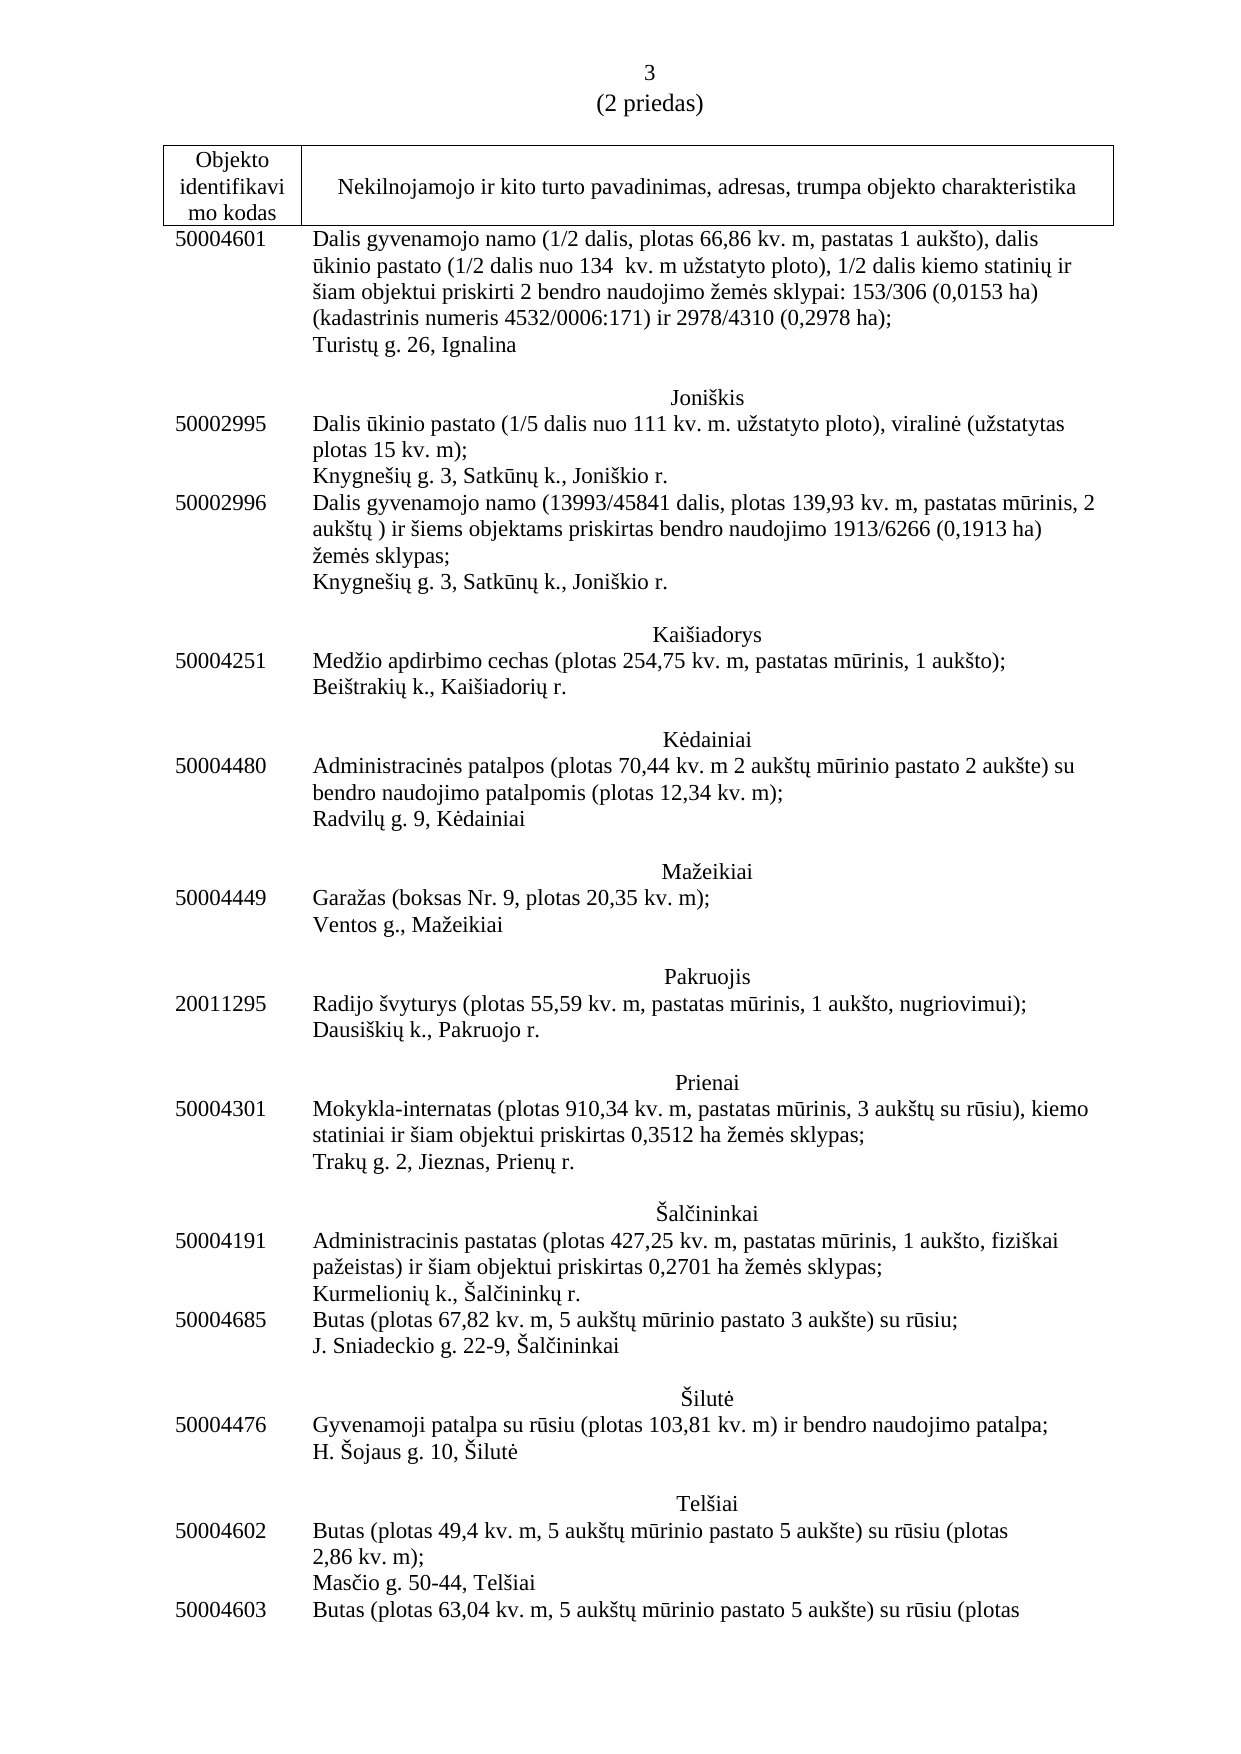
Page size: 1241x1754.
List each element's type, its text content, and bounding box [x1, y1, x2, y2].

table_cell Medžio apdirbimo cechas (plotas 254,75 kv. m, pastatas mūrinis, 1 aukšto); Beištrakių k., Kaišiadorių r. [301, 647, 1113, 700]
table_cell Kėdainiai [301, 726, 1113, 752]
table_cell Radijo švyturys (plotas 55,59 kv. m, pastatas mūrinis, 1 aukšto, nugriovimui); Dausiškių k., Pakruojo r. [301, 990, 1113, 1042]
table_cell Telšiai [301, 1490, 1113, 1517]
table_cell [164, 621, 301, 647]
table_cell Dalis gyvenamojo namo (13993/45841 dalis, plotas 139,93 kv. m, pastatas mūrinis, 2 aukštų ) ir šiems objektams priskirtas bendro naudojimo 1913/6266 (0,1913 ha) žemės sklypas; Knygnešių g. 3, Satkūnų k., Joniškio r. [301, 489, 1113, 594]
table_cell 50004301 [164, 1095, 301, 1174]
table_cell [301, 594, 1113, 621]
table_cell Mažeikiai [301, 858, 1113, 884]
table_cell [164, 1464, 301, 1490]
table_cell 20011295 [164, 990, 301, 1042]
table_cell 50004449 [164, 884, 301, 937]
table_cell [164, 1359, 301, 1385]
table_cell 50004685 [164, 1306, 301, 1359]
table_cell [301, 357, 1113, 383]
table_cell 50004603 [164, 1596, 301, 1622]
table_cell Administracinis pastatas (plotas 427,25 kv. m, pastatas mūrinis, 1 aukšto, fiziškai pažeistas) ir šiam objektui priskirtas 0,2701 ha žemės sklypas; Kurmelionių k., Šalčininkų r. [301, 1227, 1113, 1306]
table_cell [164, 1385, 301, 1411]
table_cell Gyvenamoji patalpa su rūsiu (plotas 103,81 kv. m) ir bendro naudojimo patalpa; H. Šojaus g. 10, Šilutė [301, 1411, 1113, 1464]
table_cell [301, 700, 1113, 726]
table_cell [164, 726, 301, 752]
table_cell [301, 1043, 1113, 1069]
table_cell 50004476 [164, 1411, 301, 1464]
table_cell Šalčininkai [301, 1201, 1113, 1227]
table_cell [164, 1043, 301, 1069]
table_cell [164, 1490, 301, 1517]
table_cell Butas (plotas 63,04 kv. m, 5 aukštų mūrinio pastato 5 aukšte) su rūsiu (plotas [301, 1596, 1113, 1622]
table_cell Dalis ūkinio pastato (1/5 dalis nuo 111 kv. m. užstatyto ploto), viralinė (užstatytas plotas 15 kv. m); Knygnešių g. 3, Satkūnų k., Joniškio r. [301, 410, 1113, 489]
table_cell Dalis gyvenamojo namo (1/2 dalis, plotas 66,86 kv. m, pastatas 1 aukšto), dalis ūkinio pastato (1/2 dalis nuo 134 kv. m užstatyto ploto), 1/2 dalis kiemo statinių ir šiam objektui priskirti 2 bendro naudojimo žemės sklypai: 153/306 (0,0153 ha) (kadastrinis numeris 4532/0006:171) ir 2978/4310 (0,2978 ha); Turistų g. 26, Ignalina [301, 226, 1113, 357]
table_cell [164, 700, 301, 726]
table_cell Butas (plotas 49,4 kv. m, 5 aukštų mūrinio pastato 5 aukšte) su rūsiu (plotas 2,86 kv. m); Masčio g. 50-44, Telšiai [301, 1517, 1113, 1596]
table_cell 50004251 [164, 647, 301, 700]
table_header Objekto identifikavimo kodas [164, 146, 301, 225]
table_cell [301, 1464, 1113, 1490]
table_cell [164, 832, 301, 858]
table_cell 50004191 [164, 1227, 301, 1306]
table_cell Prienai [301, 1069, 1113, 1095]
table_cell 50004480 [164, 753, 301, 832]
table_cell Butas (plotas 67,82 kv. m, 5 aukštų mūrinio pastato 3 aukšte) su rūsiu; J. Sniadeckio g. 22-9, Šalčininkai [301, 1306, 1113, 1359]
table_cell [164, 963, 301, 990]
table_cell [164, 1174, 301, 1201]
table_cell Administracinės patalpos (plotas 70,44 kv. m 2 aukštų mūrinio pastato 2 aukšte) su bendro naudojimo patalpomis (plotas 12,34 kv. m); Radvilų g. 9, Kėdainiai [301, 753, 1113, 832]
table_cell Kaišiadorys [301, 621, 1113, 647]
table_cell 50004601 [164, 226, 301, 357]
table_cell [164, 357, 301, 383]
table_cell Garažas (boksas Nr. 9, plotas 20,35 kv. m); Ventos g., Mažeikiai [301, 884, 1113, 937]
table_cell Pakruojis [301, 963, 1113, 990]
table_cell Joniškis [301, 384, 1113, 410]
table_cell [164, 858, 301, 884]
table_cell 50002995 [164, 410, 301, 489]
table_cell [301, 1359, 1113, 1385]
table_cell [164, 1069, 301, 1095]
table_cell [301, 832, 1113, 858]
table_cell [301, 1174, 1113, 1201]
table_cell [164, 937, 301, 963]
table_cell 50004602 [164, 1517, 301, 1596]
table_header Nekilnojamojo ir kito turto pavadinimas, adresas, trumpa objekto charakteristika [302, 146, 1113, 225]
table_cell [164, 594, 301, 621]
table_cell [164, 384, 301, 410]
table_cell Mokykla-internatas (plotas 910,34 kv. m, pastatas mūrinis, 3 aukštų su rūsiu), kiemo statiniai ir šiam objektui priskirtas 0,3512 ha žemės sklypas; Trakų g. 2, Jieznas, Prienų r. [301, 1095, 1113, 1174]
table_cell [301, 937, 1113, 963]
table_cell Šilutė [301, 1385, 1113, 1411]
table_cell 50002996 [164, 489, 301, 594]
table_cell [164, 1201, 301, 1227]
